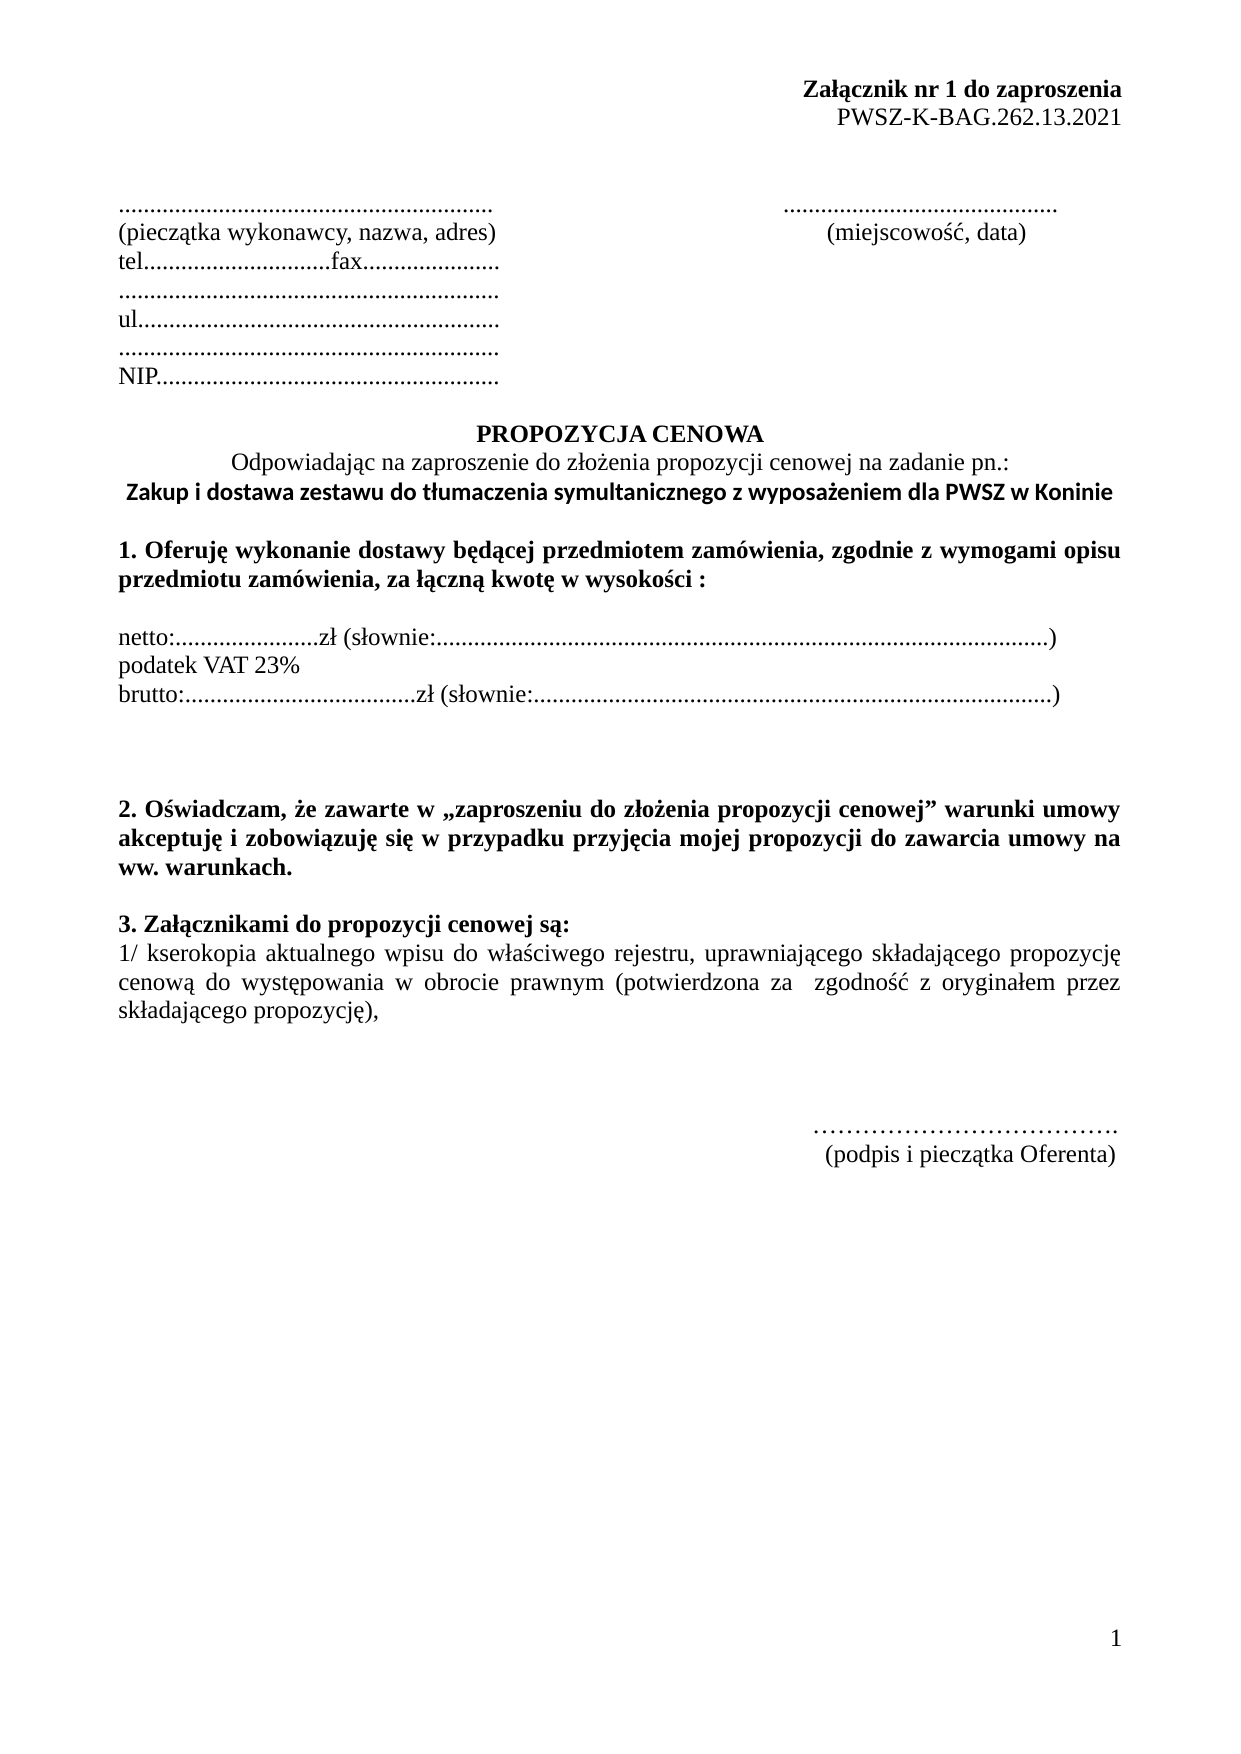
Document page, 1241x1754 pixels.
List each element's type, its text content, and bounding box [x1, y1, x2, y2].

text (pieczątka wykonawcy, nazwa, adres) (miejscowość, data) [118, 217, 1122, 246]
text podatek VAT 23% [118, 651, 1122, 679]
text Załącznik nr 1 do zaproszenia [487, 74, 1122, 102]
text ............................................................. [118, 275, 1122, 304]
text ............................................................ ............................................ [118, 189, 1122, 217]
text 1/ kserokopia aktualnego wpisu do właściwego rejestru, uprawniającego składającego propozycję cenową do występowania w obrocie prawnym (potwierdzona za zgodność z oryginałem przez składającego propozycję), [118, 938, 1122, 1024]
text NIP....................................................... [118, 361, 1122, 390]
text tel..............................fax...................... [118, 246, 1122, 275]
text 1. Oferuję wykonanie dostawy będącej przedmiotem zamówienia, zgodnie z wymogami opisu przedmiotu zamówienia, za łączną kwotę w wysokości : [118, 536, 1122, 593]
text netto:.......................zł (słownie:..................................................................................................) [118, 622, 1122, 651]
text brutto:.....................................zł (słownie:...................................................................................) [118, 679, 1122, 708]
text ………………………………. [118, 1111, 1122, 1139]
text Odpowiadając na zaproszenie do złożenia propozycji cenowej na zadanie pn.: [118, 447, 1122, 476]
text 2. Oświadczam, że zawarte w „zaproszeniu do złożenia propozycji cenowej” warunki umowy akceptuję i zobowiązuję się w przypadku przyjęcia mojej propozycji do zawarcia umowy na ww. warunkach. [118, 794, 1122, 881]
text 3. Załącznikami do propozycji cenowej są: [118, 909, 1122, 938]
text ul.......................................................... [118, 304, 1122, 332]
text (podpis i pieczątka Oferenta) [118, 1139, 1122, 1168]
text Zakup i dostawa zestawu do tłumaczenia symultanicznego z wyposażeniem dla PWSZ w Koninie [118, 476, 1122, 507]
subtitle PROPOZYCJA CENOWA [118, 419, 1122, 447]
text PWSZ-K-BAG.262.13.2021 [487, 102, 1122, 131]
text ............................................................. [118, 332, 1122, 361]
